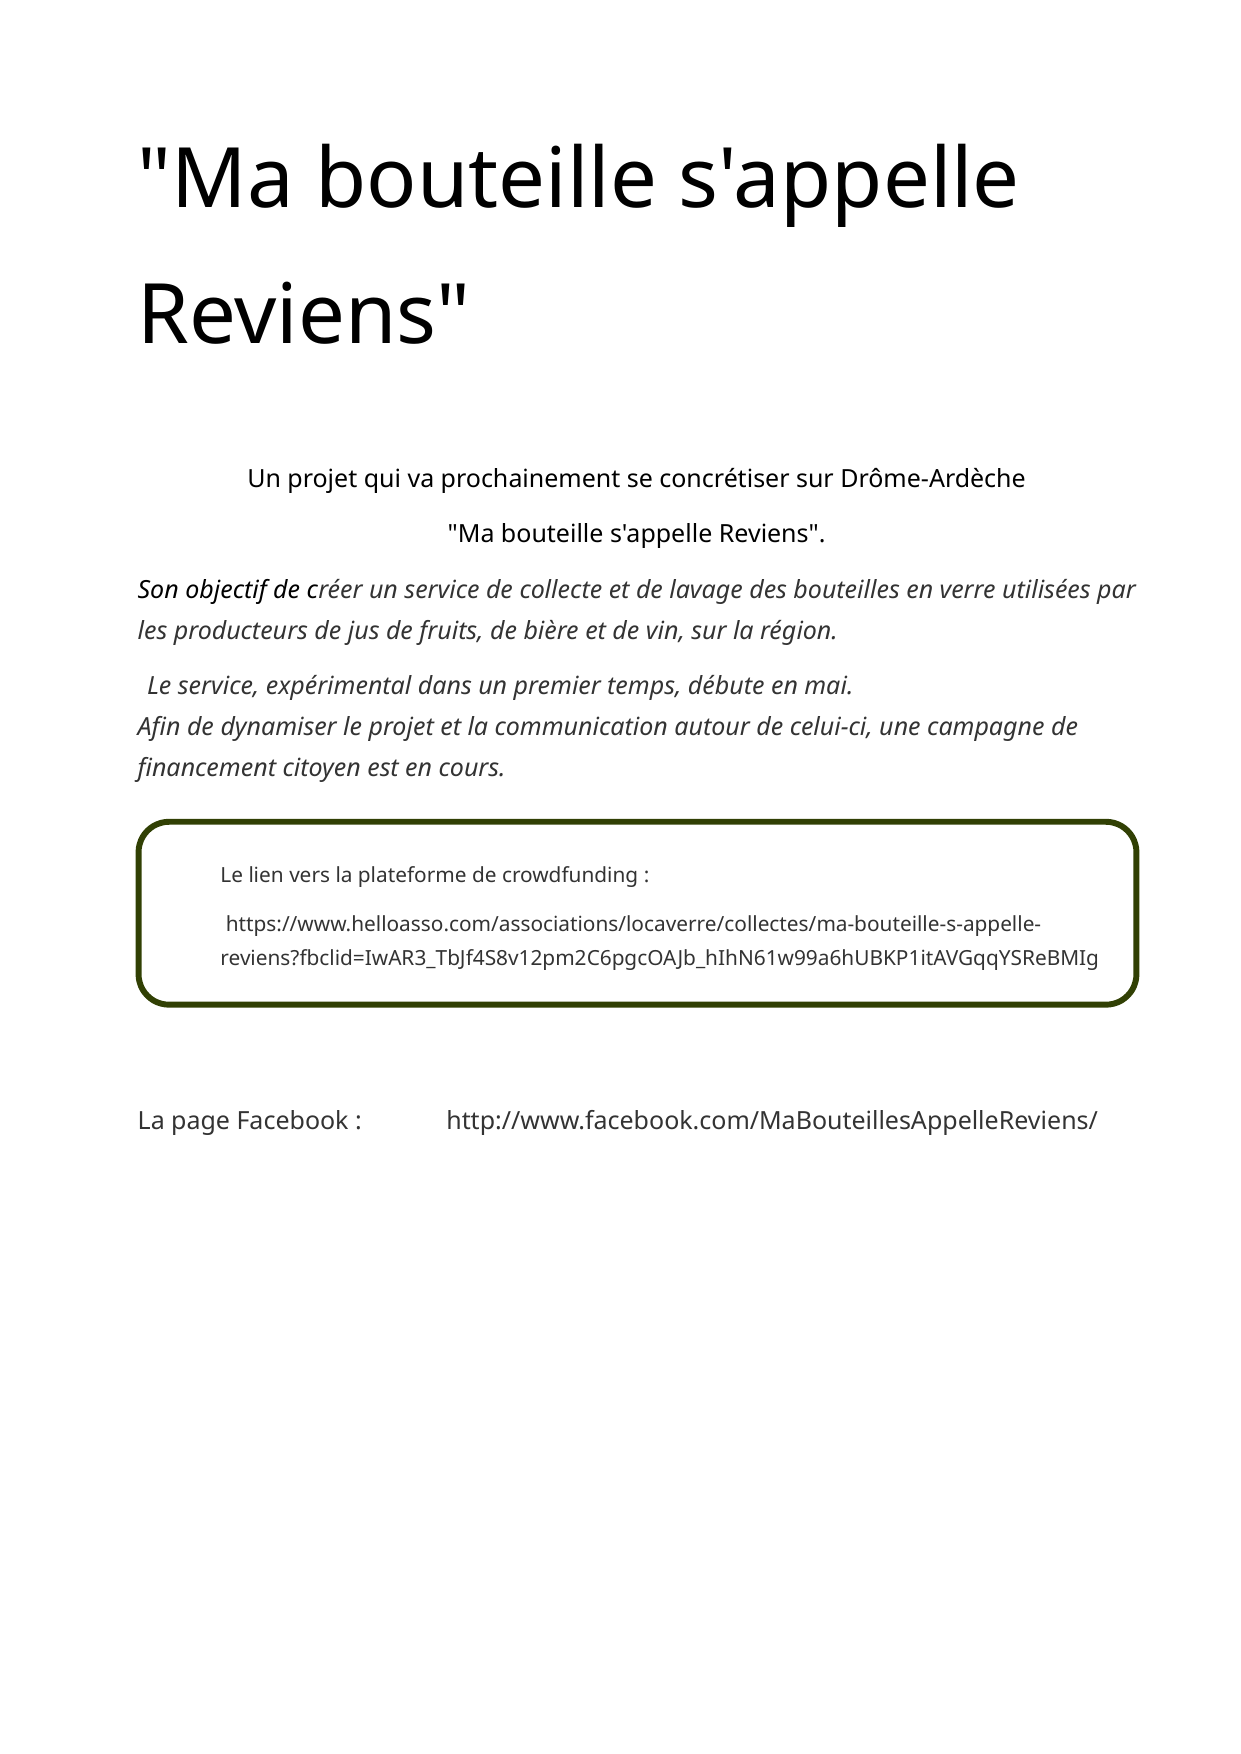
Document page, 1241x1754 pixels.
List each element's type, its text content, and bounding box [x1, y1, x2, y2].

text Le lien vers la plateforme de crowdfunding : [220, 860, 1107, 889]
text "Ma bouteille s'appelle Reviens" [137, 118, 1142, 368]
text Son objectif de créer un service de collecte et de lavage des bouteilles en verre utilisées par les producteurs de jus de fruits, de bière et de vin, sur la région. [137, 571, 1142, 646]
text Un projet qui va prochainement se concrétiser sur Drôme-Ardèche [137, 461, 1142, 495]
text Le service, expérimental dans un premier temps, débute en mai. Afin de dynamiser le projet et la communication autour de celui-ci, une campagne de financement citoyen est en cours. [137, 668, 1142, 783]
text https://www.helloasso.com/associations/locaverre/collectes/ma-bouteille-s-appelle-reviens?fbclid=IwAR3_TbJf4S8v12pm2C6pgcOAJb_hIhN61w99a6hUBKP1itAVGqqYSReBMIg [220, 909, 1107, 971]
text La page Facebook : http://www.facebook.com/MaBouteillesAppelleReviens/ [137, 1102, 1142, 1136]
text "Ma bouteille s'appelle Reviens". [137, 516, 1142, 550]
